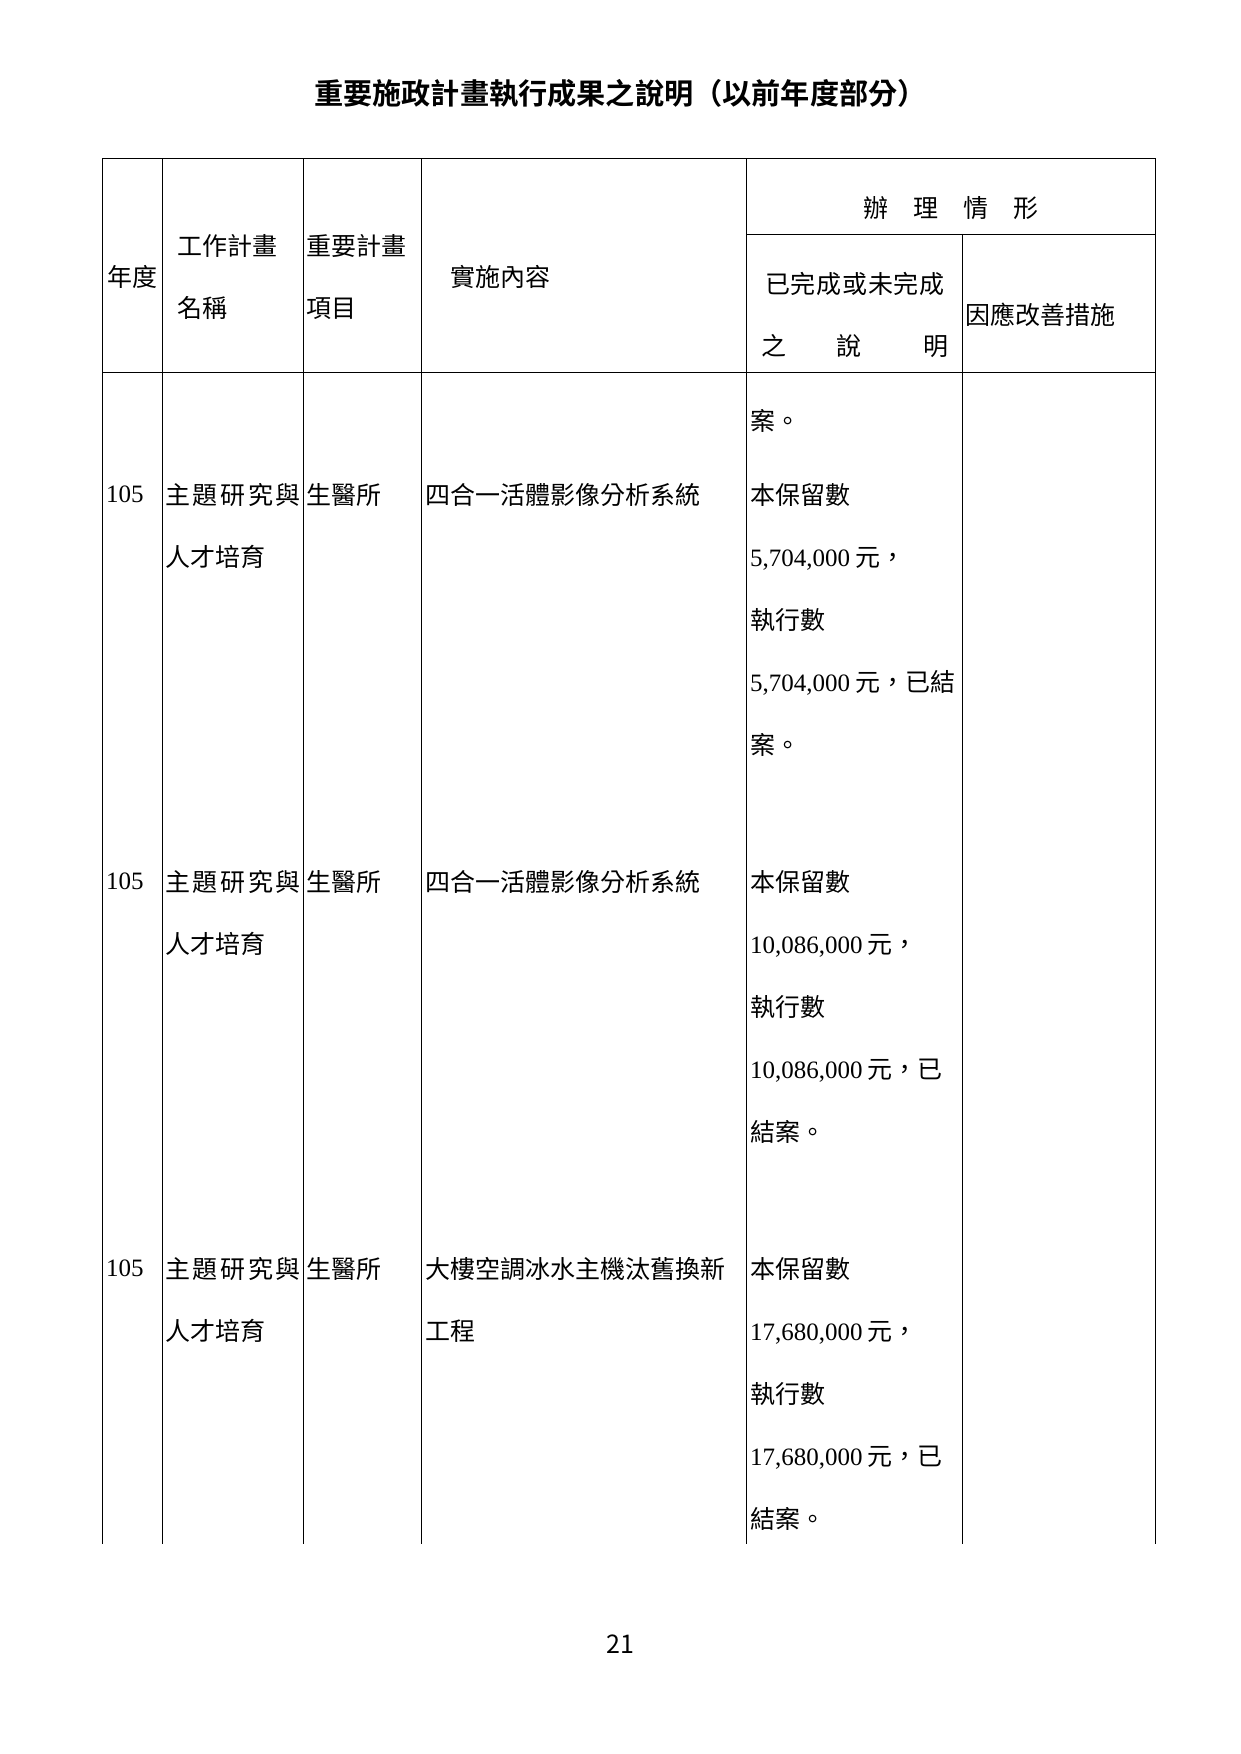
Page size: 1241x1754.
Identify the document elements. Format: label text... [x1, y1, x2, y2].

table_cell 主題研究與人才培育 [163, 446, 303, 770]
table_cell 主題研究與人才培育 [163, 770, 303, 1157]
table_cell 105 [103, 770, 162, 1157]
table_header 實施內容 [422, 159, 746, 372]
table_cell [963, 373, 1155, 446]
table_cell 生醫所 [304, 1157, 421, 1544]
table_cell [304, 373, 421, 446]
table_cell [963, 446, 1155, 770]
table_cell 因應改善措施 [963, 235, 1155, 372]
table_cell 105 [103, 446, 162, 770]
table_cell 本保留數17,680,000元， 執行數 17,680,000元，已結案。 [747, 1157, 962, 1544]
table_header 工作計畫 名稱 [163, 159, 303, 372]
table_cell 本保留數 5,704,000元， 執行數 5,704,000元，已結案。 [747, 446, 962, 770]
table_cell 四合一活體影像分析系統 [422, 770, 746, 1157]
table_header 重要計畫項目 [304, 159, 421, 372]
table_cell [163, 373, 303, 446]
table_cell [103, 373, 162, 446]
table_header 年度 [103, 159, 162, 372]
table_cell 案。 [747, 373, 962, 446]
table_cell [963, 1157, 1155, 1544]
table_cell 已完成或未完成 之 說 明 [747, 235, 962, 372]
table_cell 四合一活體影像分析系統 [422, 446, 746, 770]
table_cell 主題研究與人才培育 [163, 1157, 303, 1544]
table_cell 105 [103, 1157, 162, 1544]
table_cell [963, 770, 1155, 1157]
table_cell 生醫所 [304, 770, 421, 1157]
table_header 辦理情形 [747, 159, 1155, 234]
table_cell 大樓空調冰水主機汰舊換新工程 [422, 1157, 746, 1544]
table_cell 本保留數10,086,000元， 執行數 10,086,000元，已結案。 [747, 770, 962, 1157]
table_cell [422, 373, 746, 446]
table_cell 生醫所 [304, 446, 421, 770]
